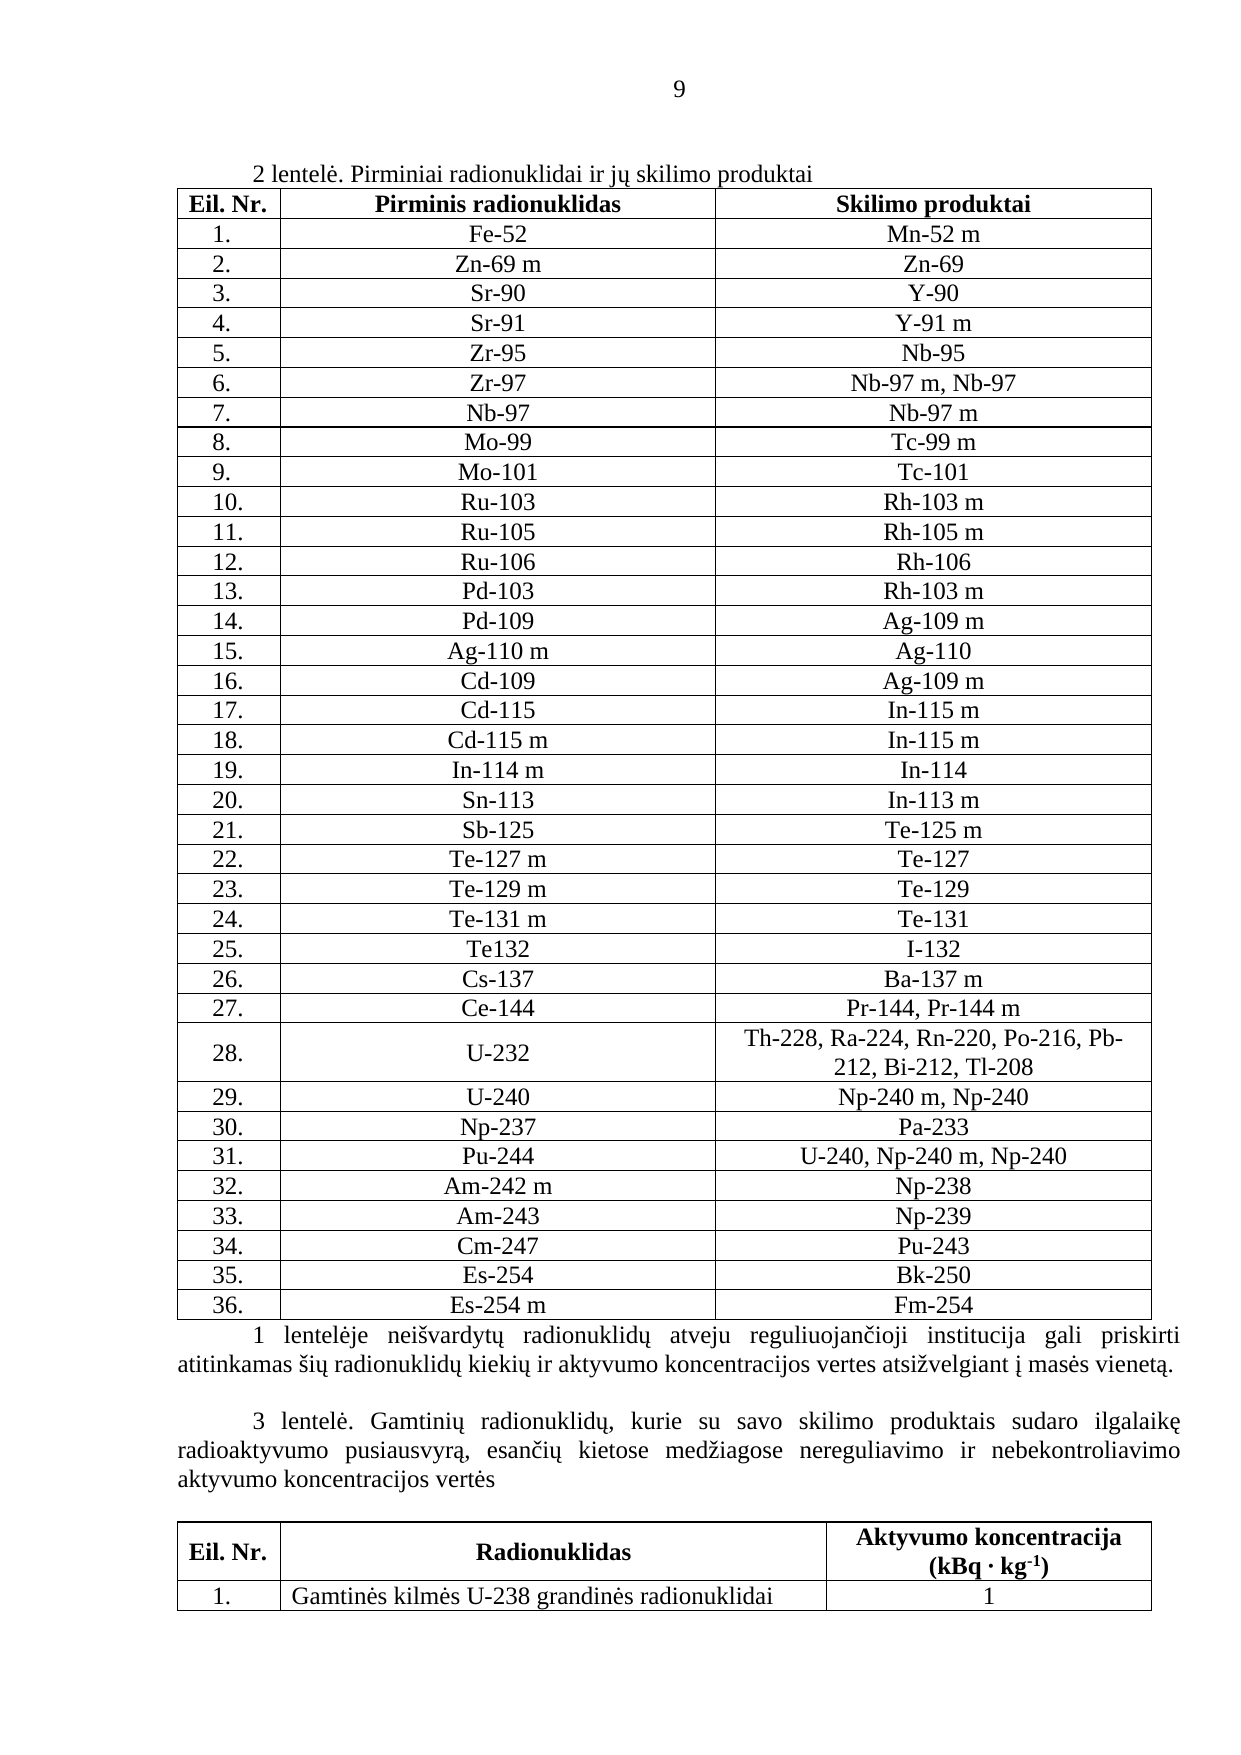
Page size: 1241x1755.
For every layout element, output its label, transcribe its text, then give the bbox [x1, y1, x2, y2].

table_cell Ag-110 [716, 636, 1151, 665]
table_cell Ag-110 m [281, 636, 715, 665]
table_cell Cd-115 m [281, 725, 715, 754]
table_cell 28. [178, 1023, 280, 1081]
table_cell Am-242 m [281, 1171, 715, 1200]
table_cell 4. [178, 308, 280, 337]
table_cell In-115 m [716, 725, 1151, 754]
text 2 lentelė. Pirminiai radionuklidai ir jų skilimo produktai [177, 159, 1181, 188]
table_cell 16. [178, 666, 280, 694]
table_header Skilimo produktai [716, 189, 1151, 218]
table_cell Cm-247 [281, 1231, 715, 1259]
table_cell Mo-99 [281, 428, 715, 456]
table_cell Sb-125 [281, 815, 715, 843]
table_cell Cs-137 [281, 964, 715, 992]
table_cell 20. [178, 785, 280, 814]
table_cell 33. [178, 1201, 280, 1230]
table_cell U-240, Np-240 m, Np-240 [716, 1141, 1151, 1170]
table_cell Pu-244 [281, 1141, 715, 1170]
table_cell U-232 [281, 1023, 715, 1081]
table_cell 23. [178, 874, 280, 903]
table_cell Ag-109 m [716, 606, 1151, 635]
table_cell Cd-115 [281, 696, 715, 724]
table_cell 7. [178, 398, 280, 426]
table_cell Rh-103 m [716, 576, 1151, 605]
table_cell 1. [178, 219, 280, 248]
table_cell Sr-90 [281, 279, 715, 307]
table_cell U-240 [281, 1082, 715, 1111]
table_cell Zn-69 [716, 249, 1151, 277]
table_cell In-114 [716, 755, 1151, 784]
table_cell 22. [178, 845, 280, 873]
table_cell Pa-233 [716, 1112, 1151, 1140]
table_cell 31. [178, 1141, 280, 1170]
table_cell 17. [178, 696, 280, 724]
table_cell 24. [178, 904, 280, 933]
table_cell Zr-97 [281, 368, 715, 397]
table_cell Nb-95 [716, 338, 1151, 367]
table_cell In-114 m [281, 755, 715, 784]
text 1 lentelėje neišvardytų radionuklidų atveju reguliuojančioji institucija gali priskirti atitinkamas šių radionuklidų kiekių ir aktyvumo koncentracijos vertes atsižvelgiant į masės vienetą. [177, 1320, 1181, 1378]
table_cell 21. [178, 815, 280, 843]
table_cell 9. [178, 457, 280, 486]
table_cell 11. [178, 517, 280, 546]
table_cell Ru-105 [281, 517, 715, 546]
table_cell Pd-109 [281, 606, 715, 635]
table_cell 10. [178, 487, 280, 516]
table_header Pirminis radionuklidas [281, 189, 715, 218]
table_header Eil. Nr. [178, 1523, 280, 1580]
table_cell Te-125 m [716, 815, 1151, 843]
table_cell Cd-109 [281, 666, 715, 694]
table_cell 30. [178, 1112, 280, 1140]
table_cell Sr-91 [281, 308, 715, 337]
table_cell Am-243 [281, 1201, 715, 1230]
table_cell Ru-103 [281, 487, 715, 516]
table_cell 27. [178, 994, 280, 1022]
table_cell 18. [178, 725, 280, 754]
table_cell Es-254 m [281, 1290, 715, 1319]
table_cell Np-237 [281, 1112, 715, 1140]
table_cell 29. [178, 1082, 280, 1111]
table_cell Mn-52 m [716, 219, 1151, 248]
table_cell 26. [178, 964, 280, 992]
table_cell Nb-97 m [716, 398, 1151, 426]
table_cell Rh-106 [716, 547, 1151, 575]
table_cell Nb-97 m, Nb-97 [716, 368, 1151, 397]
table_header Eil. Nr. [178, 189, 280, 218]
table_cell 2. [178, 249, 280, 277]
table_cell Np-240 m, Np-240 [716, 1082, 1151, 1111]
table_cell 5. [178, 338, 280, 367]
table_cell Mo-101 [281, 457, 715, 486]
table_cell 6. [178, 368, 280, 397]
table_cell Pr-144, Pr-144 m [716, 994, 1151, 1022]
table_cell Rh-103 m [716, 487, 1151, 516]
table_cell 3. [178, 279, 280, 307]
table_cell Es-254 [281, 1261, 715, 1289]
table_cell Gamtinės kilmės U-238 grandinės radionuklidai [281, 1581, 826, 1610]
table_cell Fm-254 [716, 1290, 1151, 1319]
table_cell Ag-109 m [716, 666, 1151, 694]
table_cell I-132 [716, 934, 1151, 963]
table_cell 1. [178, 1581, 280, 1610]
table_cell Y-91 m [716, 308, 1151, 337]
table_cell Tc-101 [716, 457, 1151, 486]
table_cell Y-90 [716, 279, 1151, 307]
table_cell 14. [178, 606, 280, 635]
table_cell Pu-243 [716, 1231, 1151, 1259]
table_cell In-115 m [716, 696, 1151, 724]
table_cell Tc-99 m [716, 428, 1151, 456]
table_cell 34. [178, 1231, 280, 1259]
table_cell Te-129 [716, 874, 1151, 903]
table_cell Nb-97 [281, 398, 715, 426]
table_cell 13. [178, 576, 280, 605]
table_cell Te-127 [716, 845, 1151, 873]
table_header Aktyvumo koncentracija (kBq ∙ kg-1) [827, 1523, 1151, 1580]
table_cell 32. [178, 1171, 280, 1200]
table_cell 25. [178, 934, 280, 963]
table_cell 1 [827, 1581, 1151, 1610]
table_cell Zr-95 [281, 338, 715, 367]
table_cell Ba-137 m [716, 964, 1151, 992]
table_cell Te-127 m [281, 845, 715, 873]
table_cell Te-131 m [281, 904, 715, 933]
table_cell Te-131 [716, 904, 1151, 933]
table_cell Bk-250 [716, 1261, 1151, 1289]
text 3 lentelė. Gamtinių radionuklidų, kurie su savo skilimo produktais sudaro ilgalaikę radioaktyvumo pusiausvyrą, esančių kietose medžiagose nereguliavimo ir nebekontroliavimo aktyvumo koncentracijos vertės [177, 1406, 1181, 1493]
table_cell 19. [178, 755, 280, 784]
table_cell Np-238 [716, 1171, 1151, 1200]
table_cell Pd-103 [281, 576, 715, 605]
table_cell Fe-52 [281, 219, 715, 248]
table_cell 35. [178, 1261, 280, 1289]
table_cell Te-129 m [281, 874, 715, 903]
table_header Radionuklidas [281, 1523, 826, 1580]
table_cell In-113 m [716, 785, 1151, 814]
table_cell Ce-144 [281, 994, 715, 1022]
table_cell Te132 [281, 934, 715, 963]
table_cell Np-239 [716, 1201, 1151, 1230]
table_cell 15. [178, 636, 280, 665]
table_cell Sn-113 [281, 785, 715, 814]
table_cell 36. [178, 1290, 280, 1319]
table_cell Ru-106 [281, 547, 715, 575]
table_cell Rh-105 m [716, 517, 1151, 546]
table_cell Th-228, Ra-224, Rn-220, Po-216, Pb-212, Bi-212, Tl-208 [716, 1023, 1151, 1081]
table_cell 12. [178, 547, 280, 575]
table_cell 8. [178, 428, 280, 456]
table_cell Zn-69 m [281, 249, 715, 277]
